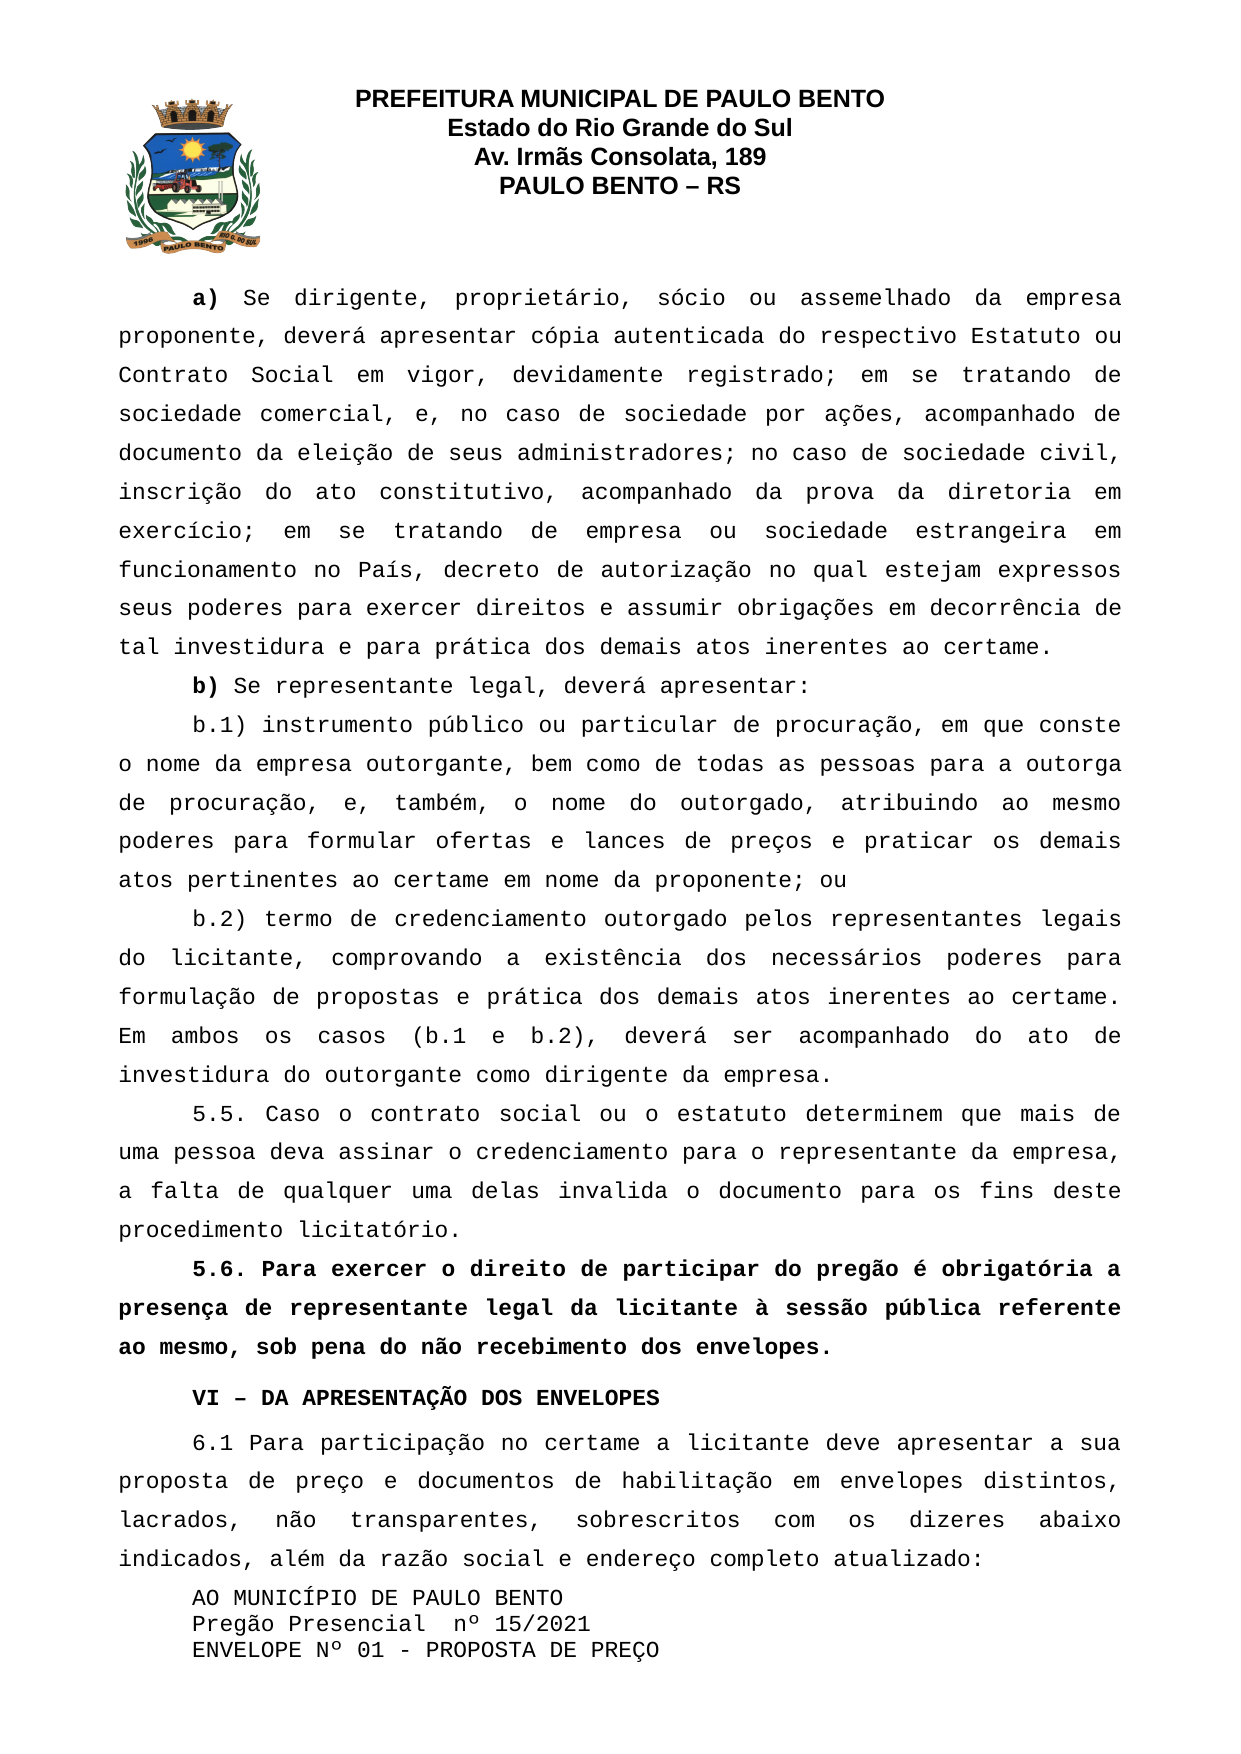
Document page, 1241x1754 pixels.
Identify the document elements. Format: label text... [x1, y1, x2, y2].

text b.2) termo de credenciamento outorgado pelos representantes legais do licitante, comprovando a existência dos necessários poderes para formulação de propostas e prática dos demais atos inerentes ao certame. Em ambos os casos (b.1 e b.2), deverá ser acompanhado do ato de investidura do outorgante como dirigente da empresa. [118, 908, 1122, 1089]
text Pregão Presencial nº 15/2021 [118, 1612, 1122, 1638]
text b) Se representante legal, deverá apresentar: [118, 674, 1122, 700]
text ENVELOPE Nº 01 - PROPOSTA DE PREÇO [118, 1638, 1122, 1664]
text 6.1 Para participação no certame a licitante deve apresentar a sua proposta de preço e documentos de habilitação em envelopes distintos, lacrados, não transparentes, sobrescritos com os dizeres abaixo indicados, além da razão social e endereço completo atualizado: [118, 1431, 1122, 1573]
text b.1) instrumento público ou particular de procuração, em que conste o nome da empresa outorgante, bem como de todas as pessoas para a outorga de procuração, e, também, o nome do outorgado, atribuindo ao mesmo poderes para formular ofertas e lances de preços e praticar os demais atos pertinentes ao certame em nome da proponente; ou [118, 713, 1122, 895]
text VI – DA APRESENTAÇÃO DOS ENVELOPES [118, 1386, 1122, 1412]
text AO MUNICÍPIO DE PAULO BENTO [118, 1586, 1122, 1612]
text a) Se dirigente, proprietário, sócio ou assemelhado da empresa proponente, deverá apresentar cópia autenticada do respectivo Estatuto ou Contrato Social em vigor, devidamente registrado; em se tratando de sociedade comercial, e, no caso de sociedade por ações, acompanhado de documento da eleição de seus administradores; no caso de sociedade civil, inscrição do ato constitutivo, acompanhado da prova da diretoria em exercício; em se tratando de empresa ou sociedade estrangeira em funcionamento no País, decreto de autorização no qual estejam expressos seus poderes para exercer direitos e assumir obrigações em decorrência de tal investidura e para prática dos demais atos inerentes ao certame. [118, 286, 1122, 662]
text 5.5. Caso o contrato social ou o estatuto determinem que mais de uma pessoa deva assinar o credenciamento para o representante da empresa, a falta de qualquer uma delas invalida o documento para os fins deste procedimento licitatório. [118, 1102, 1122, 1244]
text 5.6. Para exercer o direito de participar do pregão é obrigatória a presença de representante legal da licitante à sessão pública referente ao mesmo, sob pena do não recebimento dos envelopes. [118, 1257, 1122, 1361]
